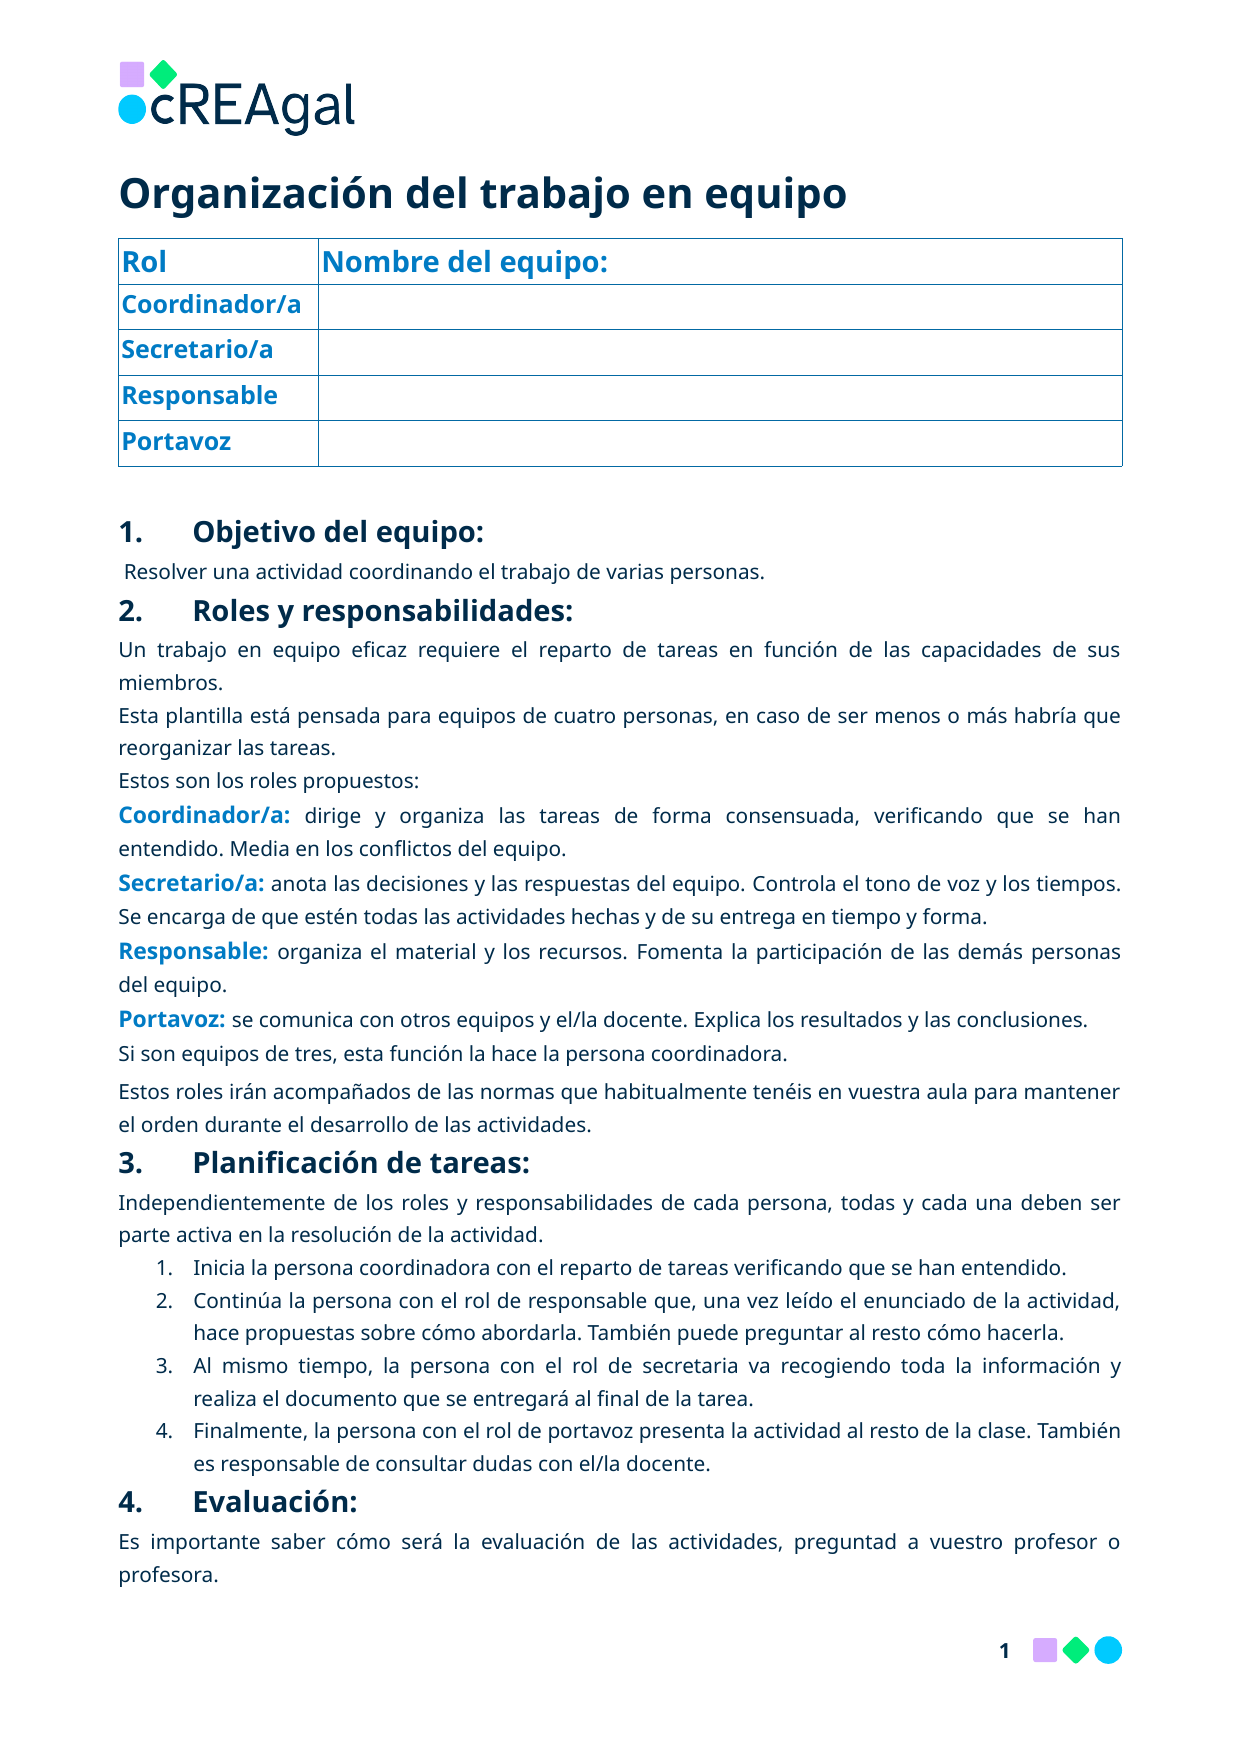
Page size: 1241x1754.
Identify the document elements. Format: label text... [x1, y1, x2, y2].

table_cell Secretario/a [119, 330, 318, 375]
text 2. Roles y responsabilidades: [118, 590, 1122, 630]
text Esta plantilla está pensada para equipos de cuatro personas, en caso de ser menos o más habría que reorganizar las tareas. [118, 701, 1122, 762]
text Organización del trabajo en equipo [118, 147, 1122, 226]
text 1. Objetivo del equipo: [118, 512, 1122, 551]
text Independientemente de los roles y responsabilidades de cada persona, todas y cada una deben ser parte activa en la resolución de la actividad. [118, 1188, 1122, 1249]
text Estos son los roles propuestos: [118, 766, 1122, 794]
text Si son equipos de tres, esta función la hace la persona coordinadora. [118, 1039, 1122, 1067]
list Al mismo tiempo, la persona con el rol de secretaria va recogiendo toda la información y realiza el documento que se entregará al final de la tarea. [156, 1351, 1122, 1412]
text Secretario/a: anota las decisiones y las respuestas del equipo. Controla el tono de voz y los tiempos. Se encarga de que estén todas las actividades hechas y de su entrega en tiempo y forma. [118, 867, 1122, 931]
text Coordinador/a: dirige y organiza las tareas de forma consensuada, verificando que se han entendido. Media en los conflictos del equipo. [118, 799, 1122, 862]
table_cell [319, 376, 1122, 420]
list Continúa la persona con el rol de responsable que, una vez leído el enunciado de la actividad, hace propuestas sobre cómo abordarla. También puede preguntar al resto cómo hacerla. [156, 1286, 1122, 1347]
text 3. Planificación de tareas: [118, 1142, 1122, 1182]
text Estos roles irán acompañados de las normas que habitualmente tenéis en vuestra aula para mantener el orden durante el desarrollo de las actividades. [118, 1077, 1122, 1138]
list Finalmente, la persona con el rol de portavoz presenta la actividad al resto de la clase. También es responsable de consultar dudas con el/la docente. [156, 1416, 1122, 1477]
text Un trabajo en equipo eficaz requiere el reparto de tareas en función de las capacidades de sus miembros. [118, 636, 1122, 697]
text Es importante saber cómo será la evaluación de las actividades, preguntad a vuestro profesor o profesora. [118, 1527, 1122, 1588]
table_cell Coordinador/a [119, 285, 318, 329]
table_cell [319, 421, 1122, 466]
picture [118, 60, 355, 136]
text Responsable: organiza el material y los recursos. Fomenta la participación de las demás personas del equipo. [118, 935, 1122, 998]
table_cell [319, 330, 1122, 375]
text 4. Evaluación: [118, 1481, 1122, 1521]
table_cell Responsable [119, 376, 318, 420]
table_header Rol [119, 239, 318, 283]
text Portavoz: se comunica con otros equipos y el/la docente. Explica los resultados y las conclusiones. [118, 1003, 1122, 1034]
table_cell [319, 285, 1122, 329]
table_header Nombre del equipo: [319, 239, 1122, 283]
text Resolver una actividad coordinando el trabajo de varias personas. [118, 557, 1122, 586]
table_cell Portavoz [119, 421, 318, 466]
list Inicia la persona coordinadora con el reparto de tareas verificando que se han entendido. [156, 1253, 1122, 1282]
